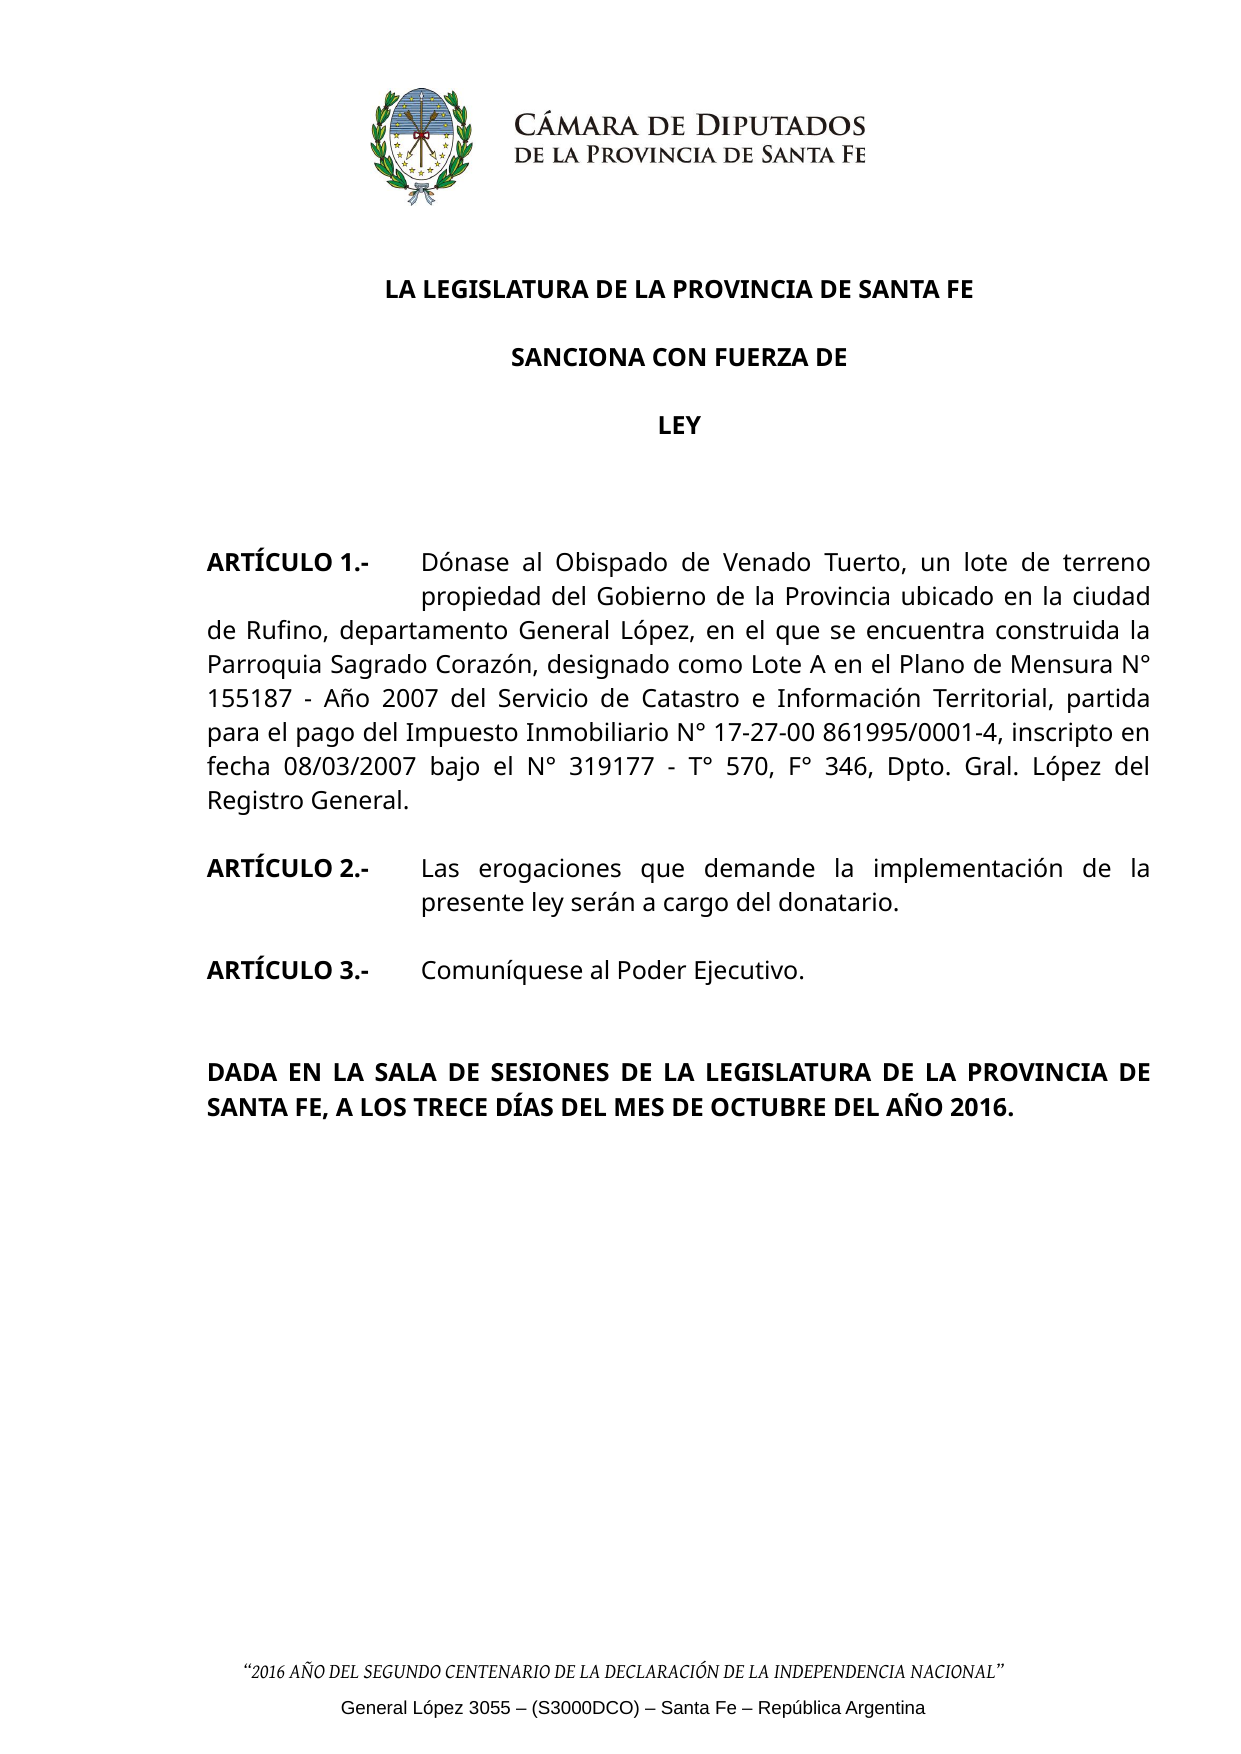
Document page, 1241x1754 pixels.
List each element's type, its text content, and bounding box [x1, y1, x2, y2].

table_header ARTÍCULO 2.- [207, 851, 421, 901]
text Las erogaciones que demande la implementación de la presente ley serán a cargo del donatario. [207, 851, 1152, 919]
text Comuníquese al Poder Ejecutivo. [421, 953, 1152, 987]
text LA LEGISLATURA DE LA PROVINCIA DE SANTA FE [207, 272, 1152, 306]
text SANCIONA CON FUERZA DE [207, 340, 1152, 374]
text Dónase al Obispado de Venado Tuerto, un lote de terreno propiedad del Gobierno de la Provincia ubicado en la ciudad de Ruﬁno, departamento General López, en el que se encuentra construida la Parroquia Sagrado Corazón, designado como Lote A en el Plano de Mensura N° 155187 - Año 2007 del Servicio de Catastro e Información Territorial, partida para el pago del Impuesto Inmobiliario N° 17-27-00 861995/0001-4, inscripto en fecha 08/03/2007 bajo el N° 319177 - T° 570, F° 346, Dpto. Gral. López del Registro General. [207, 544, 1152, 817]
table_header ARTÍCULO 1.- [207, 544, 421, 594]
text DADA EN LA SALA DE SESIONES DE LA LEGISLATURA DE LA PROVINCIA DE SANTA FE, A LOS TRECE DÍAS DEL MES DE OCTUBRE DEL AÑO 2016. [207, 1055, 1152, 1123]
text LEY [207, 408, 1152, 442]
picture [370, 88, 866, 210]
table_header ARTÍCULO 3.- [207, 953, 421, 1003]
